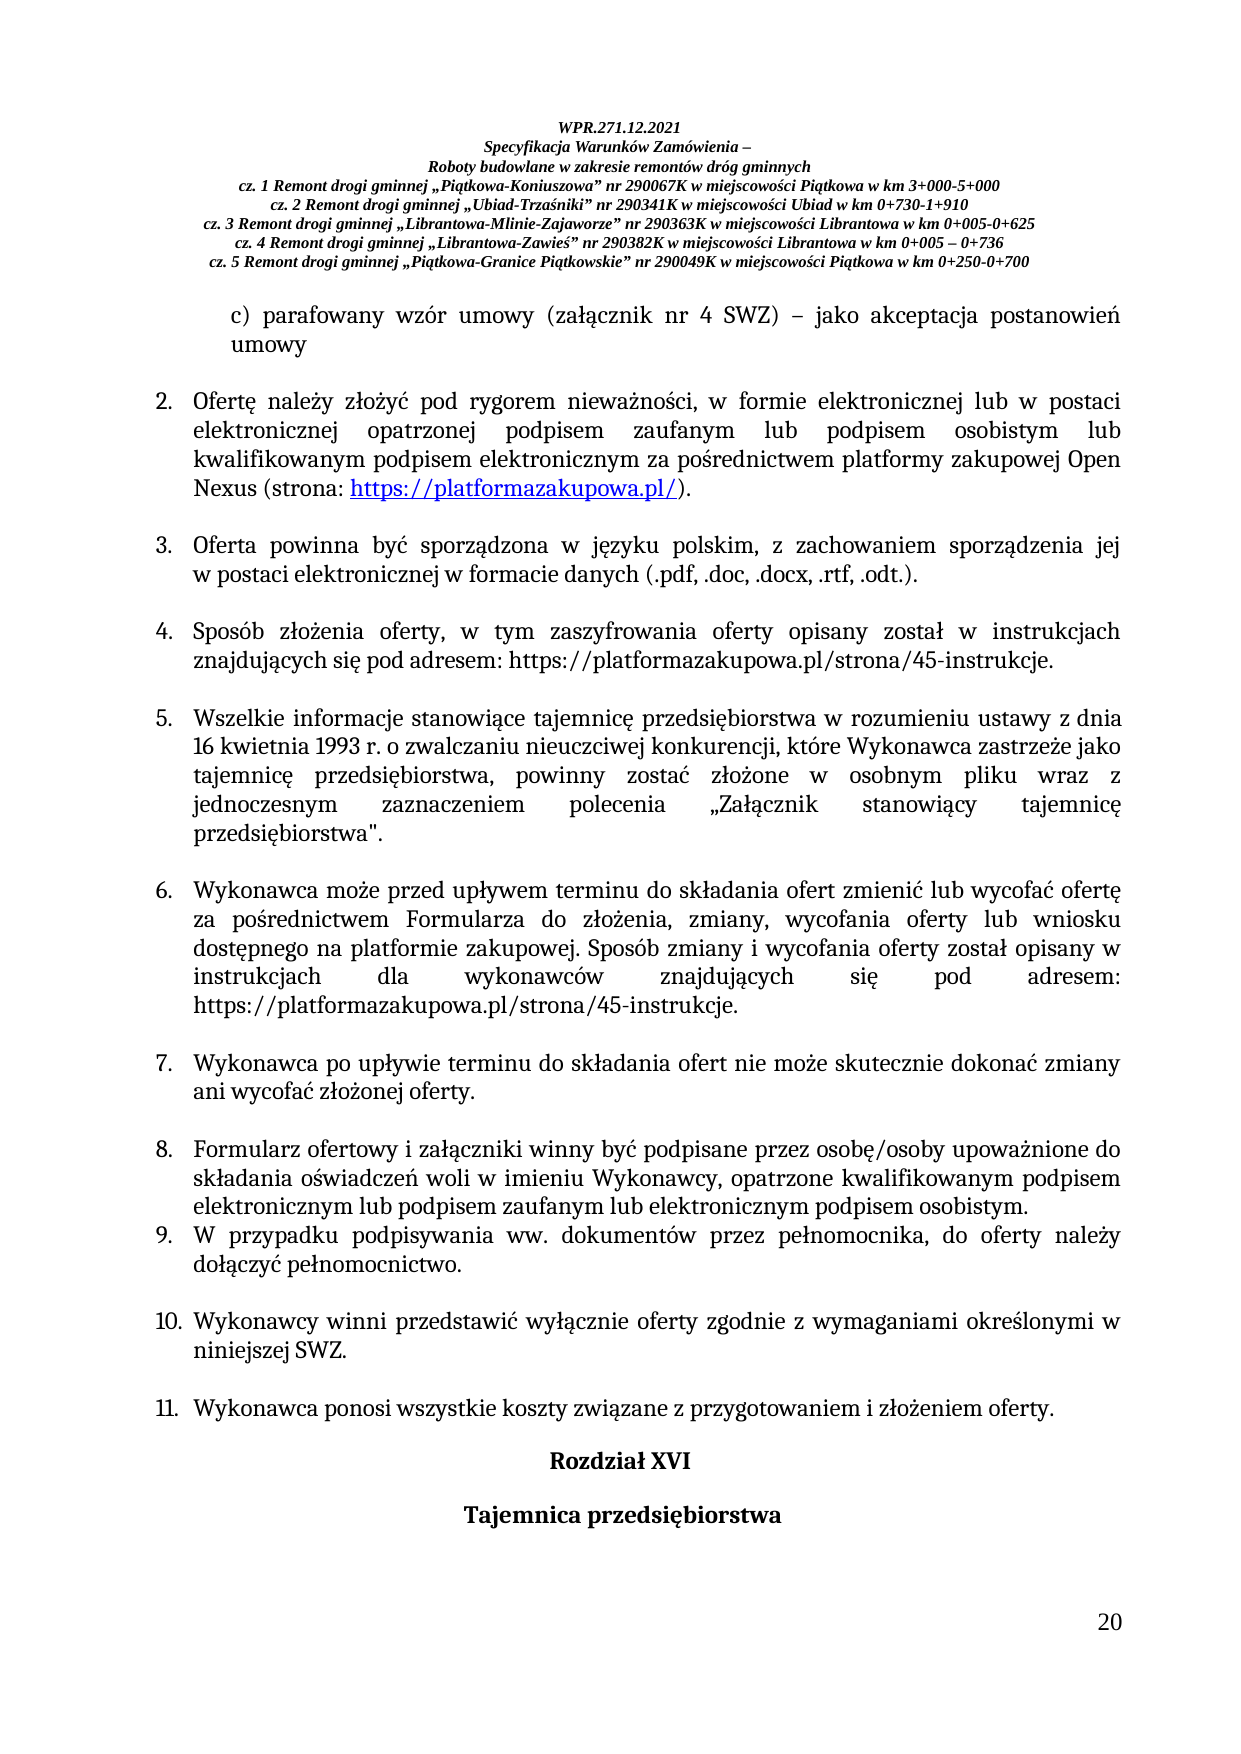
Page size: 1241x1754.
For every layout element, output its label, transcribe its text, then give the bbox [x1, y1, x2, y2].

list Wykonawca ponosi wszystkie koszty związane z przygotowaniem i złożeniem oferty. [156, 1393, 1122, 1422]
list Ofertę należy złożyć pod rygorem nieważności, w formie elektronicznej lub w postaci elektronicznej opatrzonej podpisem zaufanym lub podpisem osobistym lub kwalifikowanym podpisem elektronicznym za pośrednictwem platformy zakupowej Open Nexus (strona: https://platformazakupowa.pl/). [156, 387, 1122, 502]
list Oferta powinna być sporządzona w języku polskim, z zachowaniem sporządzenia jej w postaci elektronicznej w formacie danych (.pdf, .doc, .docx, .rtf, .odt.). [156, 531, 1122, 588]
list Wszelkie informacje stanowiące tajemnicę przedsiębiorstwa w rozumieniu ustawy z dnia 16 kwietnia 1993 r. o zwalczaniu nieuczciwej konkurencji, które Wykonawca zastrzeże jako tajemnicę przedsiębiorstwa, powinny zostać złożone w osobnym pliku wraz z jednoczesnym zaznaczeniem polecenia „Załącznik stanowiący tajemnicę przedsiębiorstwa". [156, 703, 1122, 847]
list Formularz ofertowy i załączniki winny być podpisane przez osobę/osoby upoważnione do składania oświadczeń woli w imieniu Wykonawcy, opatrzone kwalifikowanym podpisem elektronicznym lub podpisem zaufanym lub elektronicznym podpisem osobistym. [156, 1135, 1122, 1221]
list c) parafowany wzór umowy (załącznik nr 4 SWZ) – jako akceptacja postanowień umowy [193, 301, 1122, 358]
list Wykonawca po upływie terminu do składania ofert nie może skutecznie dokonać zmiany ani wycofać złożonej oferty. [156, 1048, 1122, 1106]
list Wykonawca może przed upływem terminu do składania ofert zmienić lub wycofać ofertę za pośrednictwem Formularza do złożenia, zmiany, wycofania oferty lub wniosku dostępnego na platformie zakupowej. Sposób zmiany i wycofania oferty został opisany w instrukcjach dla wykonawców znajdujących się pod adresem: https://platformazakupowa.pl/strona/45-instrukcje. [156, 876, 1122, 1020]
text Rozdział XVI [118, 1447, 1122, 1476]
list Sposób złożenia oferty, w tym zaszyfrowania oferty opisany został w instrukcjach znajdujących się pod adresem: https://platformazakupowa.pl/strona/45-instrukcje. [156, 617, 1122, 675]
list W przypadku podpisywania ww. dokumentów przez pełnomocnika, do oferty należy dołączyć pełnomocnictwo. [156, 1221, 1122, 1278]
text Tajemnica przedsiębiorstwa [118, 1501, 1122, 1530]
list Wykonawcy winni przedstawić wyłącznie oferty zgodnie z wymaganiami określonymi w niniejszej SWZ. [156, 1307, 1122, 1365]
